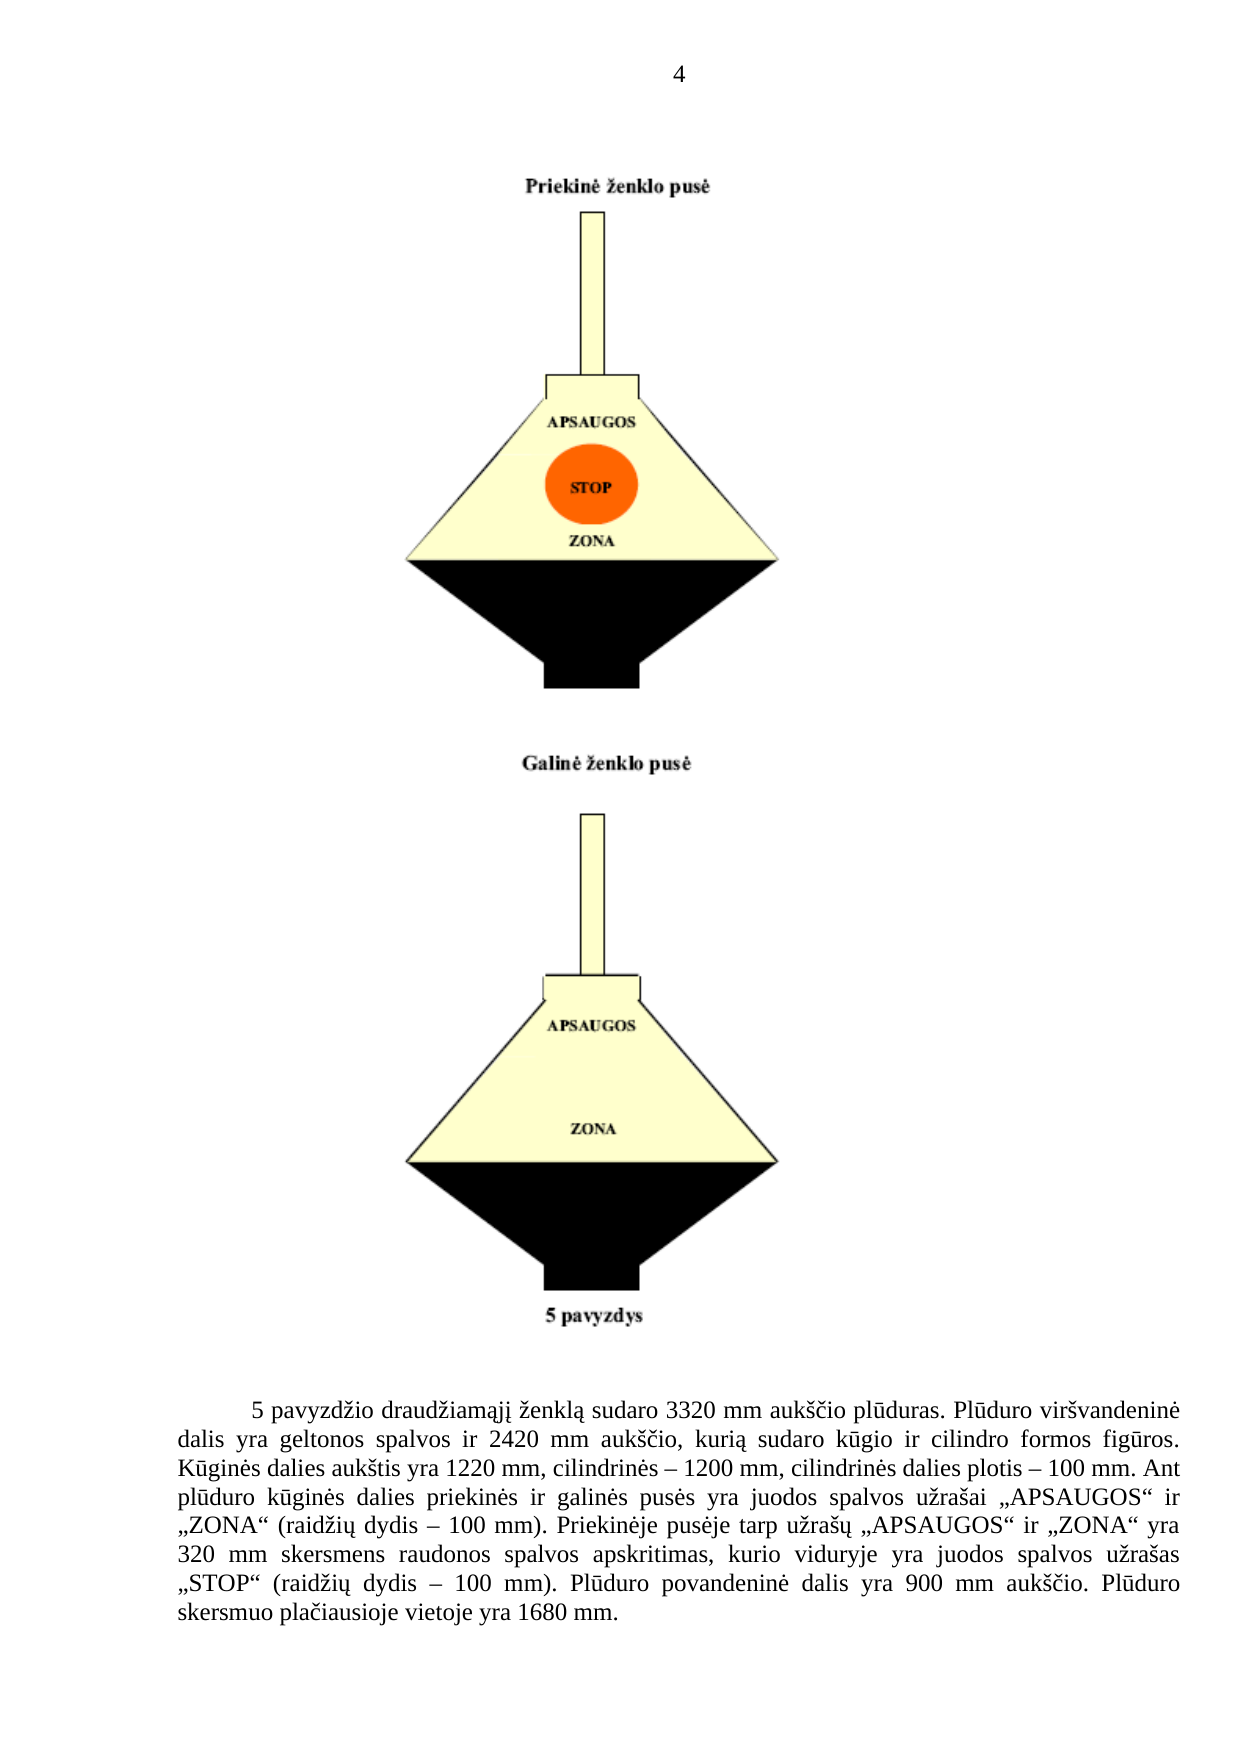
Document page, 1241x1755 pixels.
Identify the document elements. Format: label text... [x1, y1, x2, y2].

text 5 pavyzdžio draudžiamąjį ženklą sudaro 3320 mm aukščio plūduras. Plūduro viršvandeninė dalis yra geltonos spalvos ir 2420 mm aukščio, kurią sudaro kūgio ir cilindro formos figūros. Kūginės dalies aukštis yra 1220 mm, cilindrinės – 1200 mm, cilindrinės dalies plotis – 100 mm. Ant plūduro kūginės dalies priekinės ir galinės pusės yra juodos spalvos užrašai „APSAUGOS“ ir „ZONA“ (raidžių dydis – 100 mm). Priekinėje pusėje tarp užrašų „APSAUGOS“ ir „ZONA“ yra 320 mm skersmens raudonos spalvos apskritimas, kurio viduryje yra juodos spalvos užrašas „STOP“ (raidžių dydis – 100 mm). Plūduro povandeninė dalis yra 900 mm aukščio. Plūduro skersmuo plačiausioje vietoje yra 1680 mm. [177, 1395, 1181, 1625]
